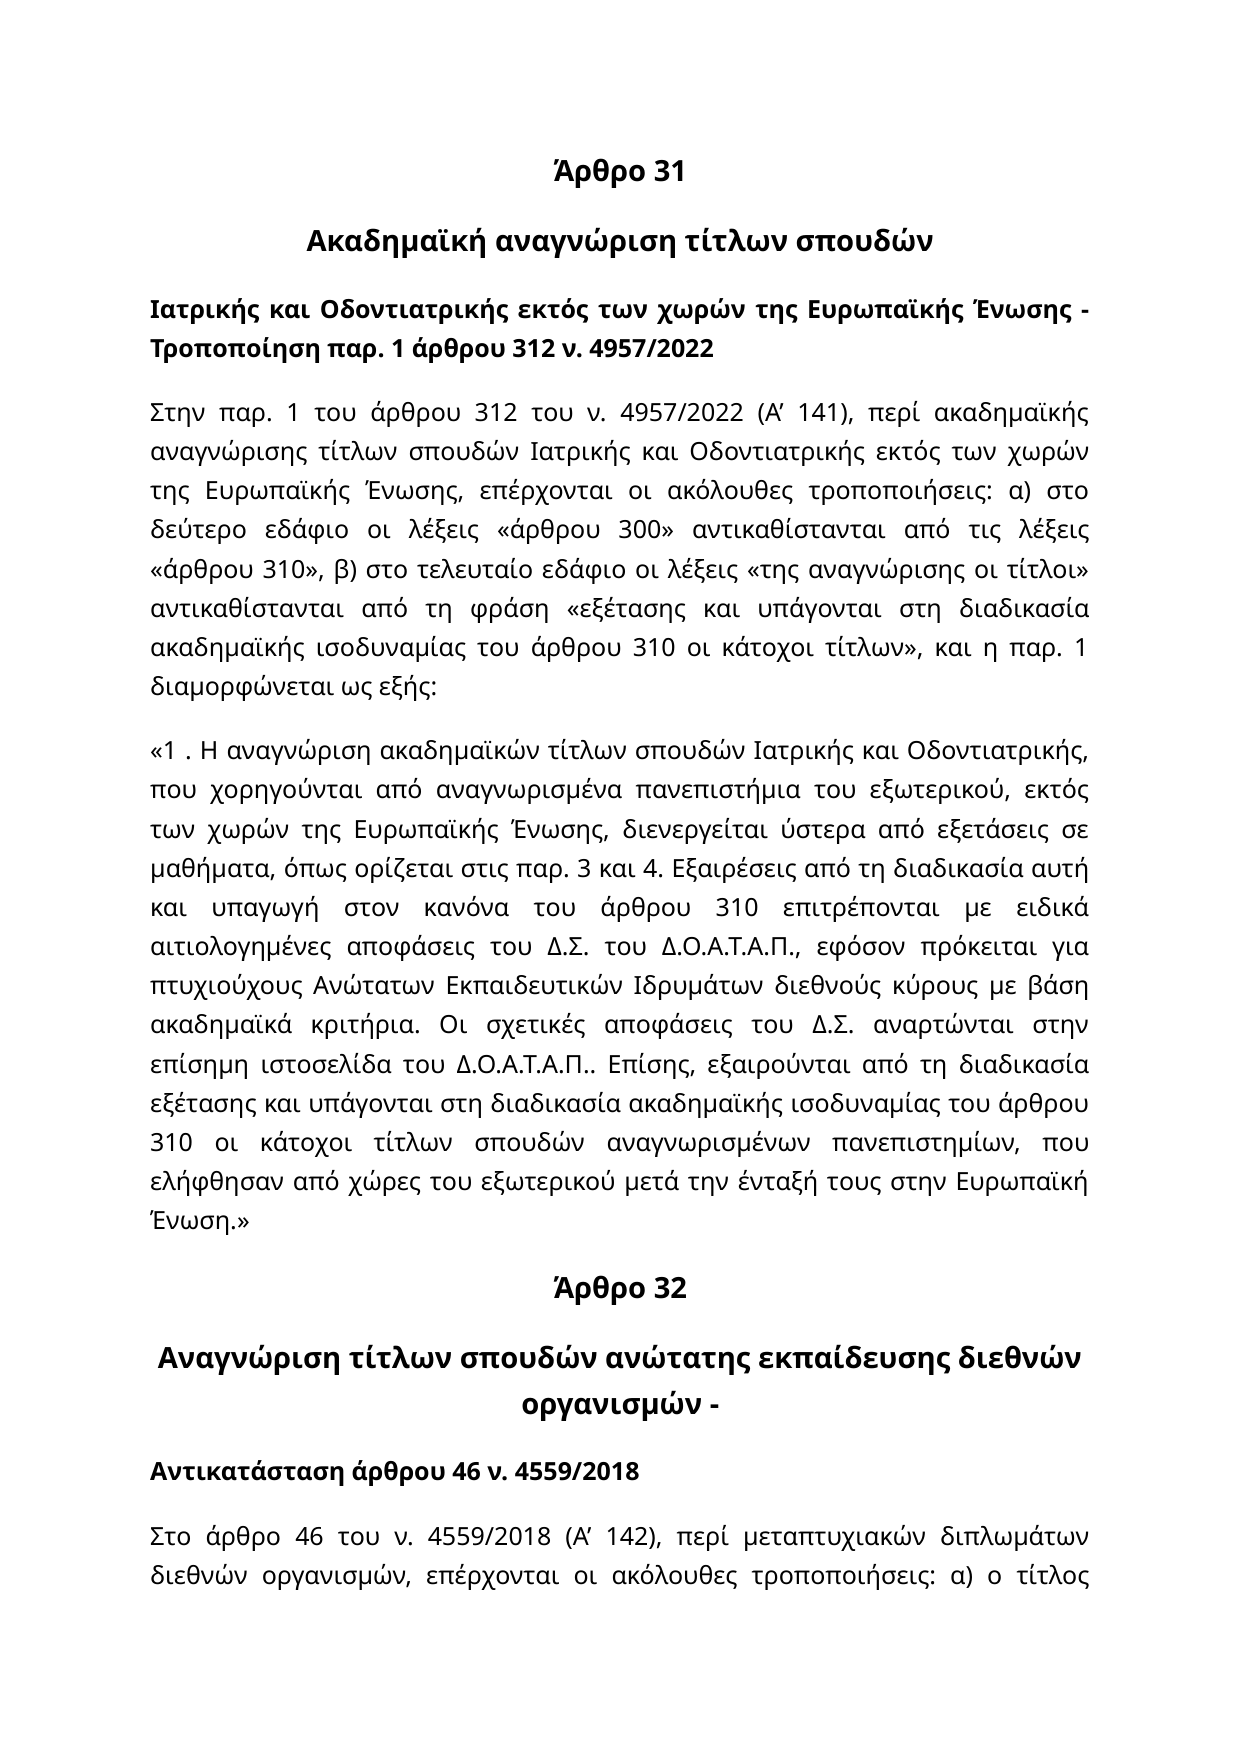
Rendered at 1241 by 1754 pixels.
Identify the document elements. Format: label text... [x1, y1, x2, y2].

text Στο άρθρο 46 του ν. 4559/2018 (Α’ 142), περί μεταπτυχιακών διπλωμάτων διεθνών οργανισμών, επέρχονται οι ακόλουθες τροποποιήσεις: α) ο τίτλος [150, 1518, 1090, 1591]
subtitle Αναγνώριση τίτλων σπουδών ανώτατης εκπαίδευσης διεθνών οργανισμών - [150, 1338, 1090, 1423]
text Αντικατάσταση άρθρου 46 ν. 4559/2018 [150, 1454, 1090, 1488]
subtitle Άρθρο 32 [150, 1267, 1090, 1307]
text «1 . Η αναγνώριση ακαδημαϊκών τίτλων σπουδών Ιατρικής και Οδοντιατρικής, που χορηγούνται από αναγνωρισμένα πανεπιστήμια του εξωτερικού, εκτός των χωρών της Ευρωπαϊκής Ένωσης, διενεργείται ύστερα από εξετάσεις σε μαθήματα, όπως ορίζεται στις παρ. 3 και 4. Εξαιρέσεις από τη διαδικασία αυτή και υπαγωγή στον κανόνα του άρθρου 310 επιτρέπονται με ειδικά αιτιολογημένες αποφάσεις του Δ.Σ. του Δ.Ο.Α.Τ.Α.Π., εφόσον πρόκειται για πτυχιούχους Ανώτατων Εκπαιδευτικών Ιδρυμάτων διεθνούς κύρους με βάση ακαδημαϊκά κριτήρια. Οι σχετικές αποφάσεις του Δ.Σ. αναρτώνται στην επίσημη ιστοσελίδα του Δ.Ο.Α.Τ.Α.Π.. Επίσης, εξαιρούνται από τη διαδικασία εξέτασης και υπάγονται στη διαδικασία ακαδημαϊκής ισοδυναμίας του άρθρου 310 οι κάτοχοι τίτλων σπουδών αναγνωρισμένων πανεπιστημίων, που ελήφθησαν από χώρες του εξωτερικού μετά την ένταξή τους στην Ευρωπαϊκή Ένωση.» [150, 733, 1090, 1237]
subtitle Ακαδημαϊκή αναγνώριση τίτλων σπουδών [150, 221, 1090, 260]
text Στην παρ. 1 του άρθρου 312 του ν. 4957/2022 (Α’ 141), περί ακαδημαϊκής αναγνώρισης τίτλων σπουδών Ιατρικής και Οδοντιατρικής εκτός των χωρών της Ευρωπαϊκής Ένωσης, επέρχονται οι ακόλουθες τροποποιήσεις: α) στο δεύτερο εδάφιο οι λέξεις «άρθρου 300» αντικαθίστανται από τις λέξεις «άρθρου 310», β) στο τελευταίο εδάφιο οι λέξεις «της αναγνώρισης οι τίτλοι» αντικαθίστανται από τη φράση «εξέτασης και υπάγονται στη διαδικασία ακαδημαϊκής ισοδυναμίας του άρθρου 310 οι κάτοχοι τίτλων», και η παρ. 1 διαμορφώνεται ως εξής: [150, 394, 1090, 703]
subtitle Άρθρο 31 [150, 150, 1090, 190]
text Ιατρικής και Οδοντιατρικής εκτός των χωρών της Ευρωπαϊκής Ένωσης - Τροποποίηση παρ. 1 άρθρου 312 ν. 4957/2022 [150, 291, 1090, 364]
